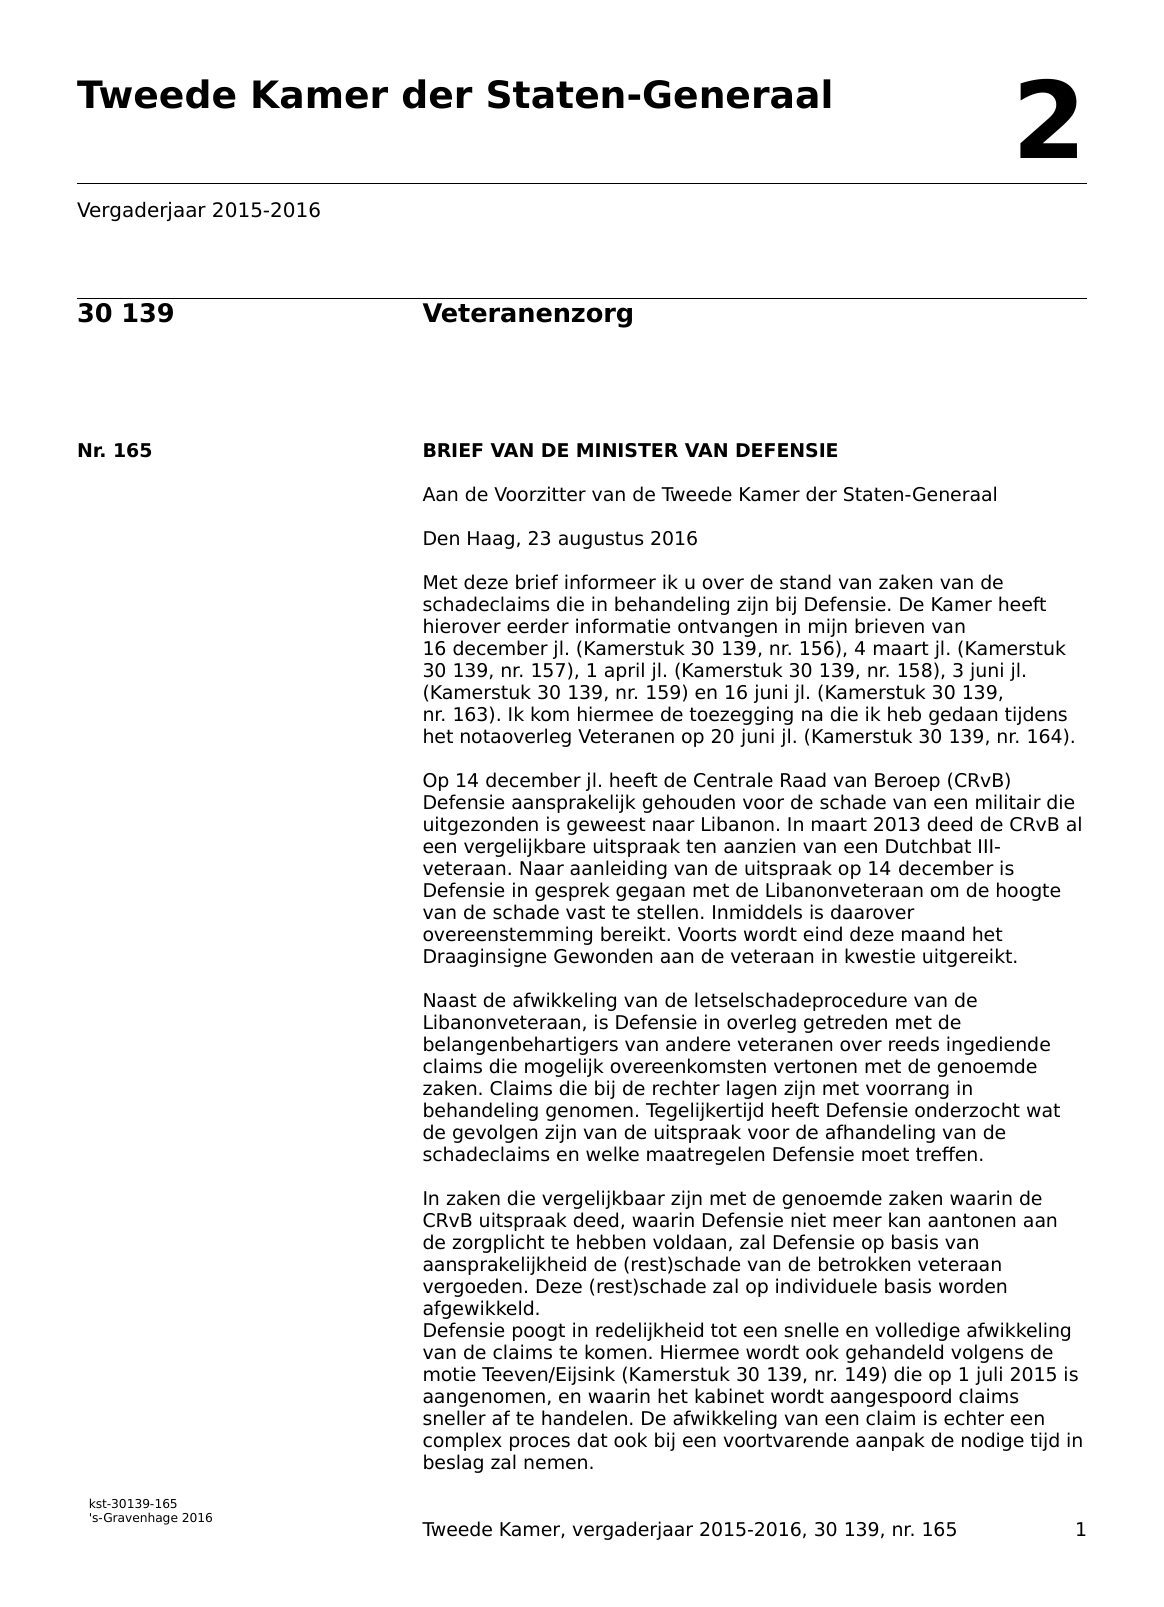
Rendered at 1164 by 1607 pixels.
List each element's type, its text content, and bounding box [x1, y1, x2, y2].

text Den Haag, 23 augustus 2016 [422, 528, 1087, 550]
subtitle Nr. 165 BRIEF VAN DE MINISTER VAN DEFENSIE [77, 440, 1087, 462]
text Aan de Voorzitter van de Tweede Kamer der Staten-Generaal [422, 484, 1087, 506]
table_cell Vergaderjaar 2015-2016 [77, 184, 1087, 298]
text Defensie poogt in redelijkheid tot een snelle en volledige afwikkeling van de claims te komen. Hiermee wordt ook gehandeld volgens de motie Teeven/Eijsink (Kamerstuk 30 139, nr. 149) die op 1 juli 2015 is aangenomen, en waarin het kabinet wordt aangespoord claims sneller af te handelen. De afwikkeling van een claim is echter een complex proces dat ook bij een voortvarende aanpak de nodige tijd in beslag zal nemen. [422, 1320, 1087, 1474]
table_header 2 [886, 59, 1087, 183]
table_header Tweede Kamer der Staten-Generaal [77, 59, 886, 183]
text In zaken die vergelijkbaar zijn met de genoemde zaken waarin de CRvB uitspraak deed, waarin Defensie niet meer kan aantonen aan de zorgplicht te hebben voldaan, zal Defensie op basis van aansprakelijkheid de (rest)schade van de betrokken veteraan vergoeden. Deze (rest)schade zal op individuele basis worden afgewikkeld. [422, 1188, 1087, 1320]
text Met deze brief informeer ik u over de stand van zaken van de schadeclaims die in behandeling zijn bij Defensie. De Kamer heeft hierover eerder informatie ontvangen in mijn brieven van 16 december jl. (Kamerstuk 30 139, nr. 156), 4 maart jl. (Kamerstuk 30 139, nr. 157), 1 april jl. (Kamerstuk 30 139, nr. 158), 3 juni jl. (Kamerstuk 30 139, nr. 159) en 16 juni jl. (Kamerstuk 30 139, nr. 163). Ik kom hiermee de toezegging na die ik heb gedaan tijdens het notaoverleg Veteranen op 20 juni jl. (Kamerstuk 30 139, nr. 164). [422, 572, 1087, 748]
text kst-30139-165 [88, 1497, 323, 1511]
text Op 14 december jl. heeft de Centrale Raad van Beroep (CRvB) Defensie aansprakelijk gehouden voor de schade van een militair die uitgezonden is geweest naar Libanon. In maart 2013 deed de CRvB al een vergelijkbare uitspraak ten aanzien van een Dutchbat III-veteraan. Naar aanleiding van de uitspraak op 14 december is Defensie in gesprek gegaan met de Libanonveteraan om de hoogte van de schade vast te stellen. Inmiddels is daarover overeenstemming bereikt. Voorts wordt eind deze maand het Draaginsigne Gewonden aan de veteraan in kwestie uitgereikt. [422, 770, 1087, 968]
text 's-Gravenhage 2016 [88, 1511, 323, 1525]
subtitle 30 139 Veteranenzorg [77, 299, 1087, 329]
text Naast de afwikkeling van de letselschadeprocedure van de Libanonveteraan, is Defensie in overleg getreden met de belangenbehartigers van andere veteranen over reeds ingediende claims die mogelijk overeenkomsten vertonen met de genoemde zaken. Claims die bij de rechter lagen zijn met voorrang in behandeling genomen. Tegelijkertijd heeft Defensie onderzocht wat de gevolgen zijn van de uitspraak voor de afhandeling van de schadeclaims en welke maatregelen Defensie moet treffen. [422, 990, 1087, 1166]
